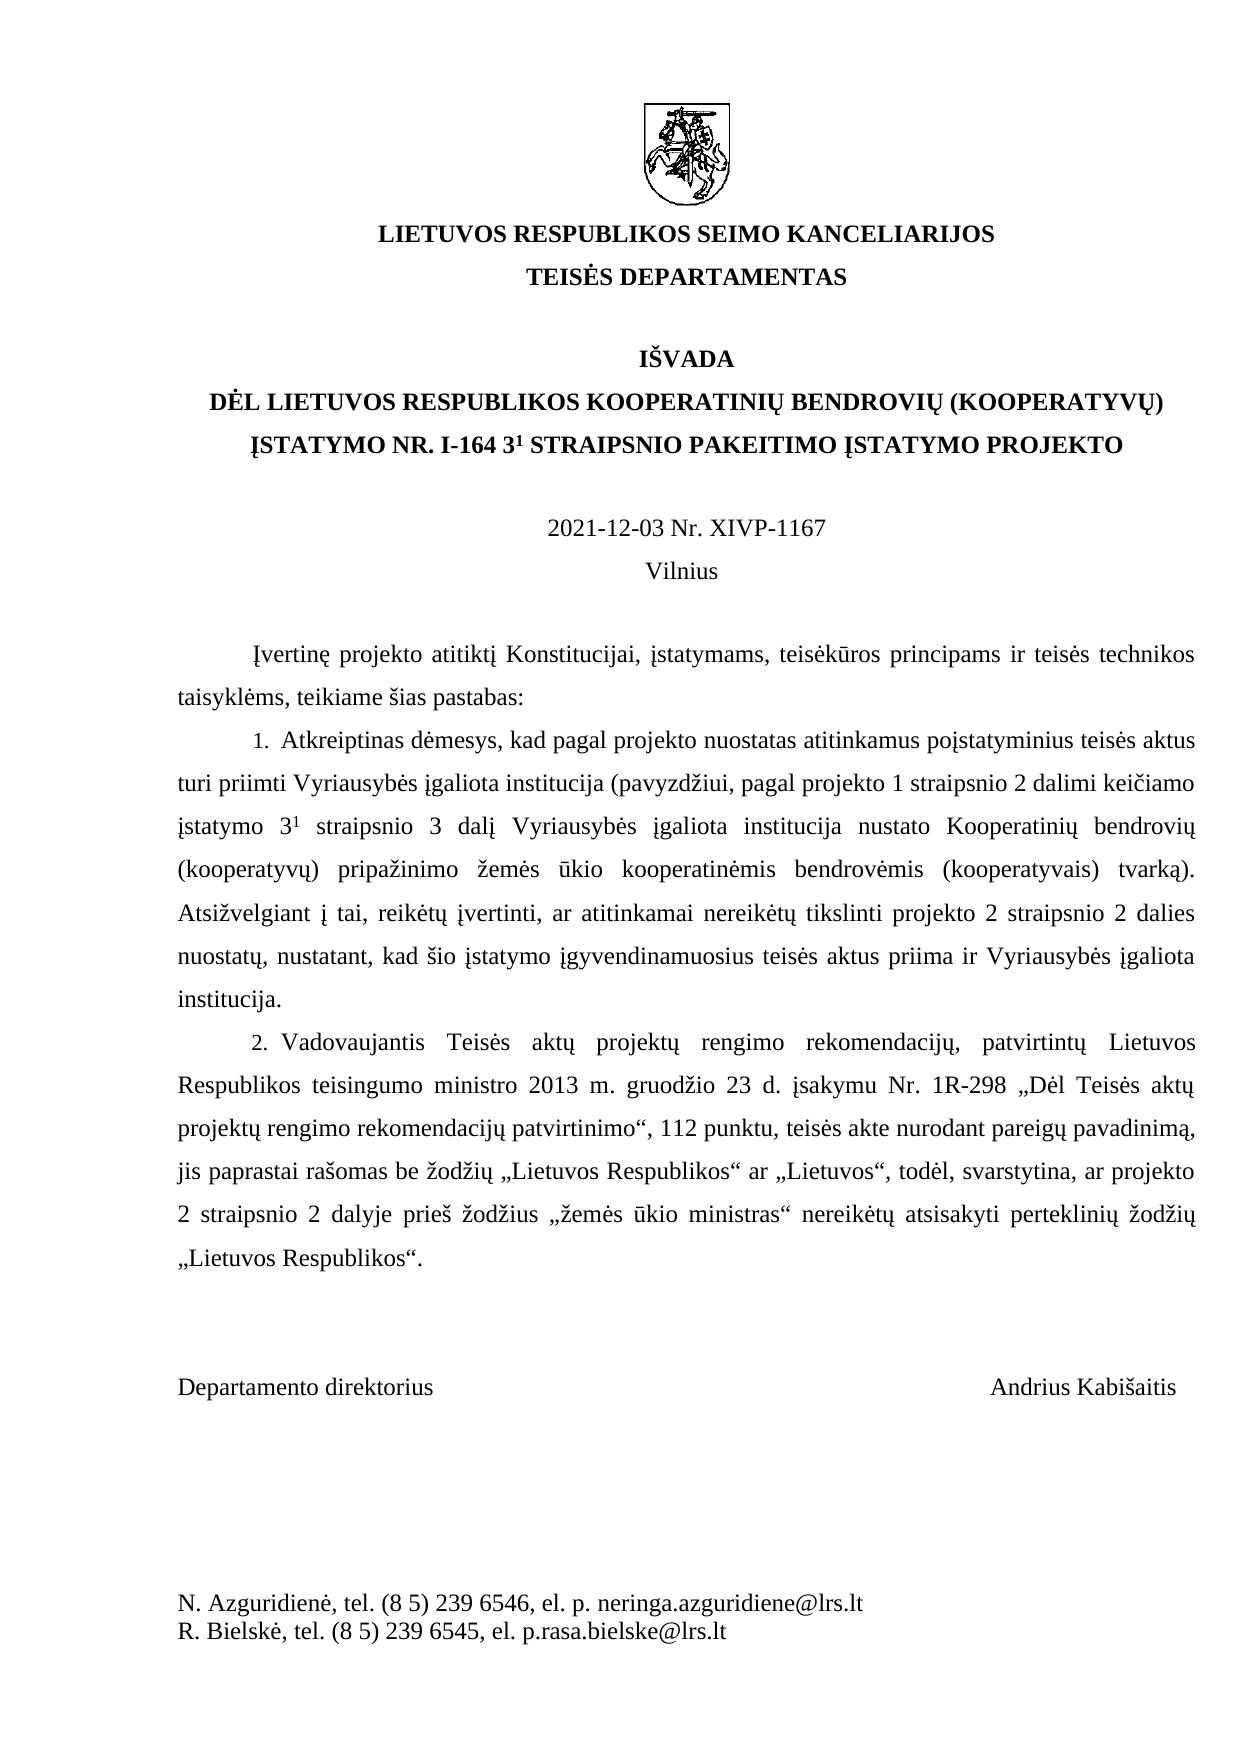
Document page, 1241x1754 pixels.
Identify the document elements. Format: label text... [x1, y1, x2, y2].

list Atkreiptinas dėmesys, kad pagal projekto nuostatas atitinkamus poįstatyminius teisės aktus turi priimti Vyriausybės įgaliota institucija (pavyzdžiui, pagal projekto 1 straipsnio 2 dalimi keičiamo įstatymo 31 straipsnio 3 dalį Vyriausybės įgaliota institucija nustato Kooperatinių bendrovių (kooperatyvų) pripažinimo žemės ūkio kooperatinėmis bendrovėmis (kooperatyvais) tvarką). Atsižvelgiant į tai, reikėtų įvertinti, ar atitinkamai nereikėtų tikslinti projekto 2 straipsnio 2 dalies nuostatų, nustatant, kad šio įstatymo įgyvendinamuosius teisės aktus priima ir Vyriausybės įgaliota institucija. [177, 725, 1196, 1013]
text Vilnius [582, 556, 1196, 585]
text LIETUVOS RESPUBLIKOS SEIMO KANCELIARIJOS [177, 219, 1196, 247]
text R. Bielskė, tel. (8 5) 239 6545, el. p.rasa.bielske@lrs.lt [177, 1616, 1196, 1645]
text Įvertinę projekto atitiktį Konstitucijai, įstatymams, teisėkūros principams ir teisės technikos taisyklėms, teikiame šias pastabas: [177, 639, 1196, 711]
subtitle TEISĖS DEPARTAMENTAS [177, 262, 1196, 291]
text N. Azguridienė, tel. (8 5) 239 6546, el. p. neringa.azguridiene@lrs.lt [177, 1588, 1196, 1616]
text DĖL LIETUVOS RESPUBLIKOS KOOPERATINIŲ BENDROVIŲ (KOOPERATYVŲ) ĮSTATYMO NR. I-164 31 STRAIPSNIO PAKEITIMO ĮSTATYMO PROJEKTO [177, 387, 1196, 459]
list Vadovaujantis Teisės aktų projektų rengimo rekomendacijų, patvirtintų Lietuvos Respublikos teisingumo ministro 2013 m. gruodžio 23 d. įsakymu Nr. 1R-298 „Dėl Teisės aktų projektų rengimo rekomendacijų patvirtinimo“, 112 punktu, teisės akte nurodant pareigų pavadinimą, jis paprastai rašomas be žodžių „Lietuvos Respublikos“ ar „Lietuvos“, todėl, svarstytina, ar projekto 2 straipsnio 2 dalyje prieš žodžius „žemės ūkio ministras“ nereikėtų atsisakyti perteklinių žodžių „Lietuvos Respublikos“. [177, 1027, 1196, 1271]
text IŠVADA [177, 344, 1196, 373]
text 2021-12-03 Nr. XIVP-1167 [177, 513, 1196, 542]
text Departamento direktorius Andrius Kabišaitis [177, 1372, 1196, 1401]
